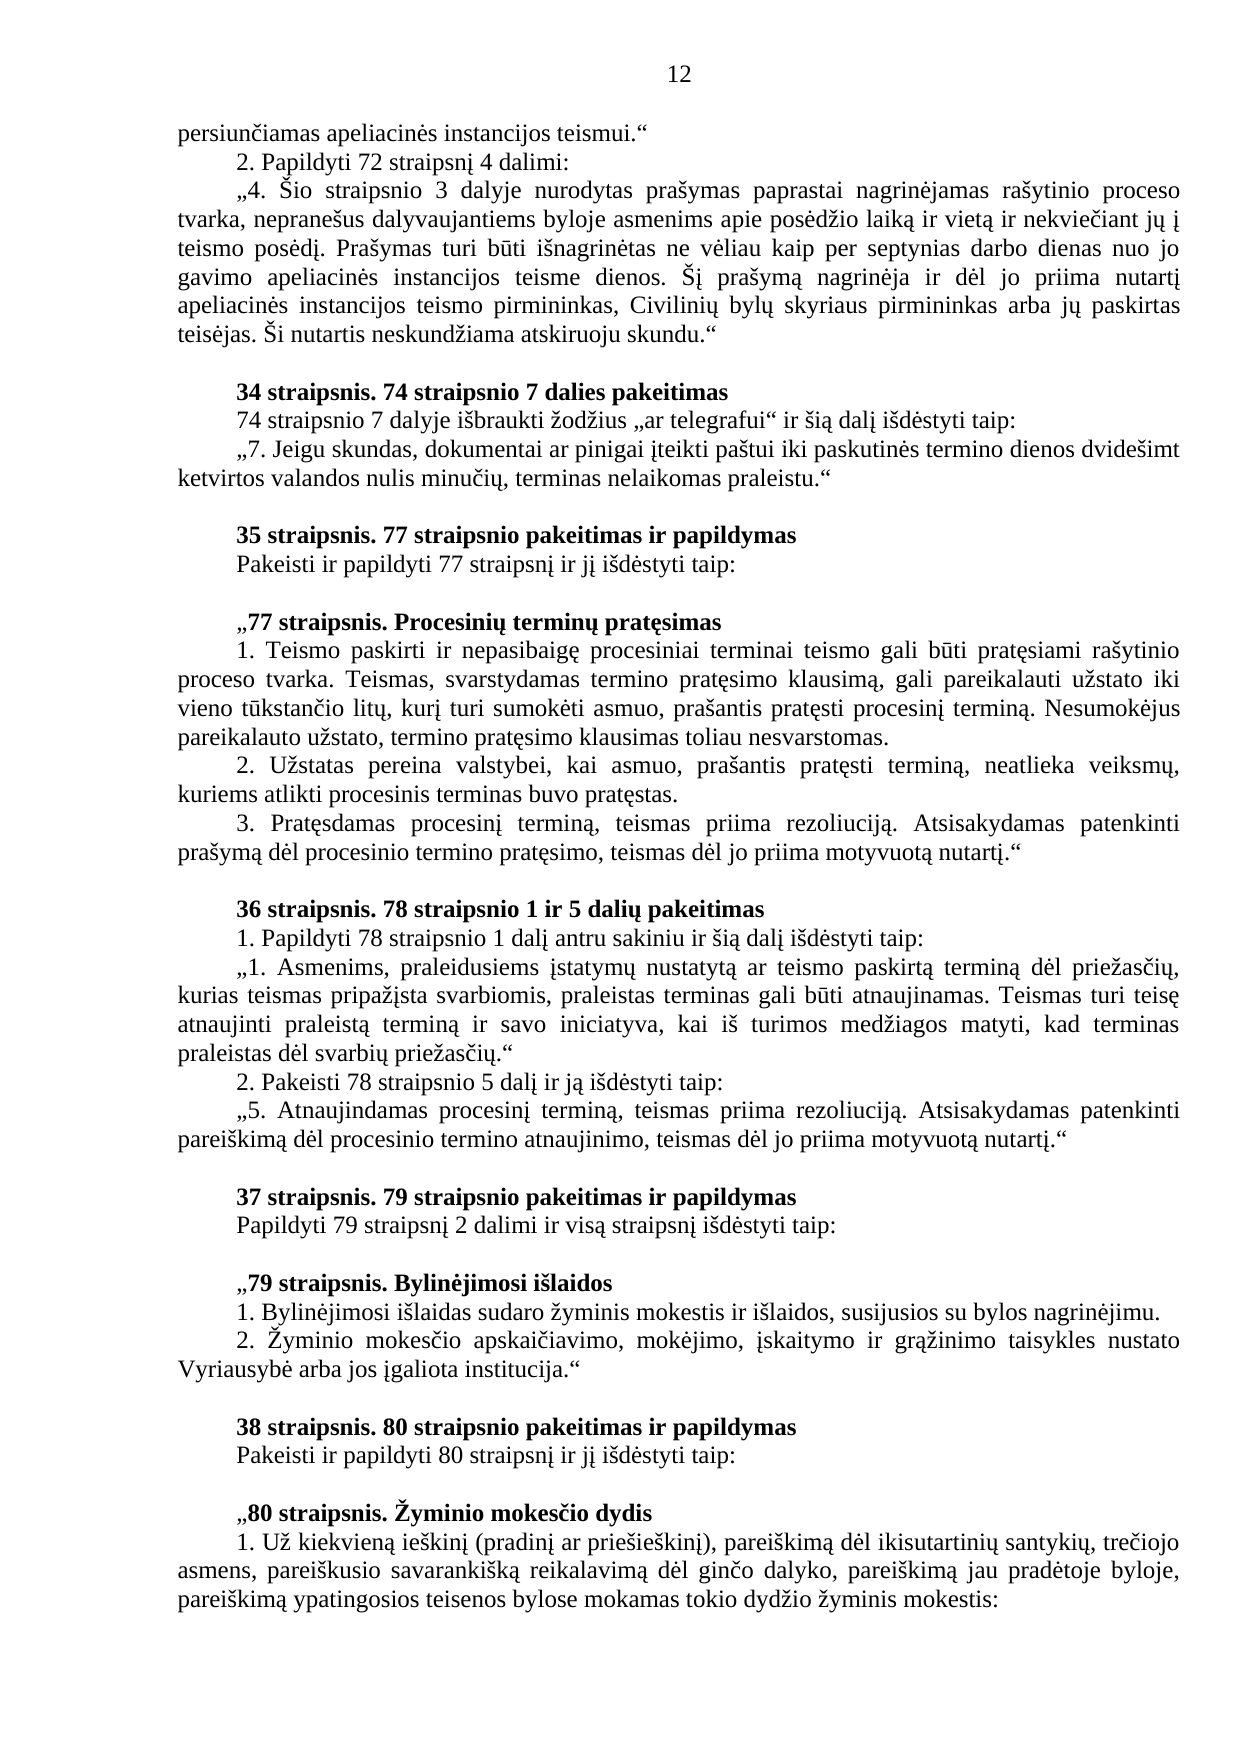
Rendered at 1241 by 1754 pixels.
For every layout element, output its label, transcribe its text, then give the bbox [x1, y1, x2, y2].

text 37 straipsnis. 79 straipsnio pakeitimas ir papildymas [236, 1182, 1181, 1211]
text Papildyti 79 straipsnį 2 dalimi ir visą straipsnį išdėstyti taip: [177, 1211, 1181, 1239]
text „7. Jeigu skundas, dokumentai ar pinigai įteikti paštui iki paskutinės termino dienos dvidešimt ketvirtos valandos nulis minučių, terminas nelaikomas praleistu.“ [177, 434, 1181, 492]
text 2. Žyminio mokesčio apskaičiavimo, mokėjimo, įskaitymo ir grąžinimo taisykles nustato Vyriausybė arba jos įgaliota institucija.“ [177, 1326, 1181, 1383]
text Pakeisti ir papildyti 80 straipsnį ir jį išdėstyti taip: [177, 1441, 1181, 1469]
text 1. Teismo paskirti ir nepasibaigę procesiniai terminai teismo gali būti pratęsiami rašytinio proceso tvarka. Teismas, svarstydamas termino pratęsimo klausimą, gali pareikalauti užstato iki vieno tūkstančio litų, kurį turi sumokėti asmuo, prašantis pratęsti procesinį terminą. Nesumokėjus pareikalauto užstato, termino pratęsimo klausimas toliau nesvarstomas. [177, 636, 1181, 751]
text „80 straipsnis. Žyminio mokesčio dydis [177, 1498, 1181, 1527]
text 3. Pratęsdamas procesinį terminą, teismas priima rezoliuciją. Atsisakydamas patenkinti prašymą dėl procesinio termino pratęsimo, teismas dėl jo priima motyvuotą nutartį.“ [177, 808, 1181, 866]
text 35 straipsnis. 77 straipsnio pakeitimas ir papildymas [177, 521, 1181, 549]
text „4. Šio straipsnio 3 dalyje nurodytas prašymas paprastai nagrinėjamas rašytinio proceso tvarka, nepranešus dalyvaujantiems byloje asmenims apie posėdžio laiką ir vietą ir nekviečiant jų į teismo posėdį. Prašymas turi būti išnagrinėtas ne vėliau kaip per septynias darbo dienas nuo jo gavimo apeliacinės instancijos teisme dienos. Šį prašymą nagrinėja ir dėl jo priima nutartį apeliacinės instancijos teismo pirmininkas, Civilinių bylų skyriaus pirmininkas arba jų paskirtas teisėjas. Ši nutartis neskundžiama atskiruoju skundu.“ [177, 176, 1181, 348]
text „1. Asmenims, praleidusiems įstatymų nustatytą ar teismo paskirtą terminą dėl priežasčių, kurias teismas pripažįsta svarbiomis, praleistas terminas gali būti atnaujinamas. Teismas turi teisę atnaujinti praleistą terminą ir savo iniciatyva, kai iš turimos medžiagos matyti, kad terminas praleistas dėl svarbių priežasčių.“ [177, 952, 1181, 1067]
text 74 straipsnio 7 dalyje išbraukti žodžius „ar telegrafui“ ir šią dalį išdėstyti taip: [177, 406, 1181, 434]
text 2. Pakeisti 78 straipsnio 5 dalį ir ją išdėstyti taip: [177, 1067, 1181, 1096]
text Pakeisti ir papildyti 77 straipsnį ir jį išdėstyti taip: [177, 549, 1181, 578]
text 38 straipsnis. 80 straipsnio pakeitimas ir papildymas [177, 1412, 1181, 1441]
text 34 straipsnis. 74 straipsnio 7 dalies pakeitimas [177, 377, 1181, 406]
text 2. Užstatas pereina valstybei, kai asmuo, prašantis pratęsti terminą, neatlieka veiksmų, kuriems atlikti procesinis terminas buvo pratęstas. [177, 751, 1181, 808]
text persiunčiamas apeliacinės instancijos teismui.“ [177, 118, 1181, 147]
text 1. Papildyti 78 straipsnio 1 dalį antru sakiniu ir šią dalį išdėstyti taip: [177, 923, 1181, 952]
text 36 straipsnis. 78 straipsnio 1 ir 5 dalių pakeitimas [236, 894, 1181, 923]
text 2. Papildyti 72 straipsnį 4 dalimi: [177, 147, 1181, 176]
text „79 straipsnis. Bylinėjimosi išlaidos [177, 1268, 1181, 1297]
text „5. Atnaujindamas procesinį terminą, teismas priima rezoliuciją. Atsisakydamas patenkinti pareiškimą dėl procesinio termino atnaujinimo, teismas dėl jo priima motyvuotą nutartį.“ [177, 1096, 1181, 1153]
text „77 straipsnis. Procesinių terminų pratęsimas [177, 607, 1181, 636]
text 1. Už kiekvieną ieškinį (pradinį ar priešieškinį), pareiškimą dėl ikisutartinių santykių, trečiojo asmens, pareiškusio savarankišką reikalavimą dėl ginčo dalyko, pareiškimą jau pradėtoje byloje, pareiškimą ypatingosios teisenos bylose mokamas tokio dydžio žyminis mokestis: [177, 1527, 1181, 1613]
text 1. Bylinėjimosi išlaidas sudaro žyminis mokestis ir išlaidos, susijusios su bylos nagrinėjimu. [177, 1297, 1181, 1326]
